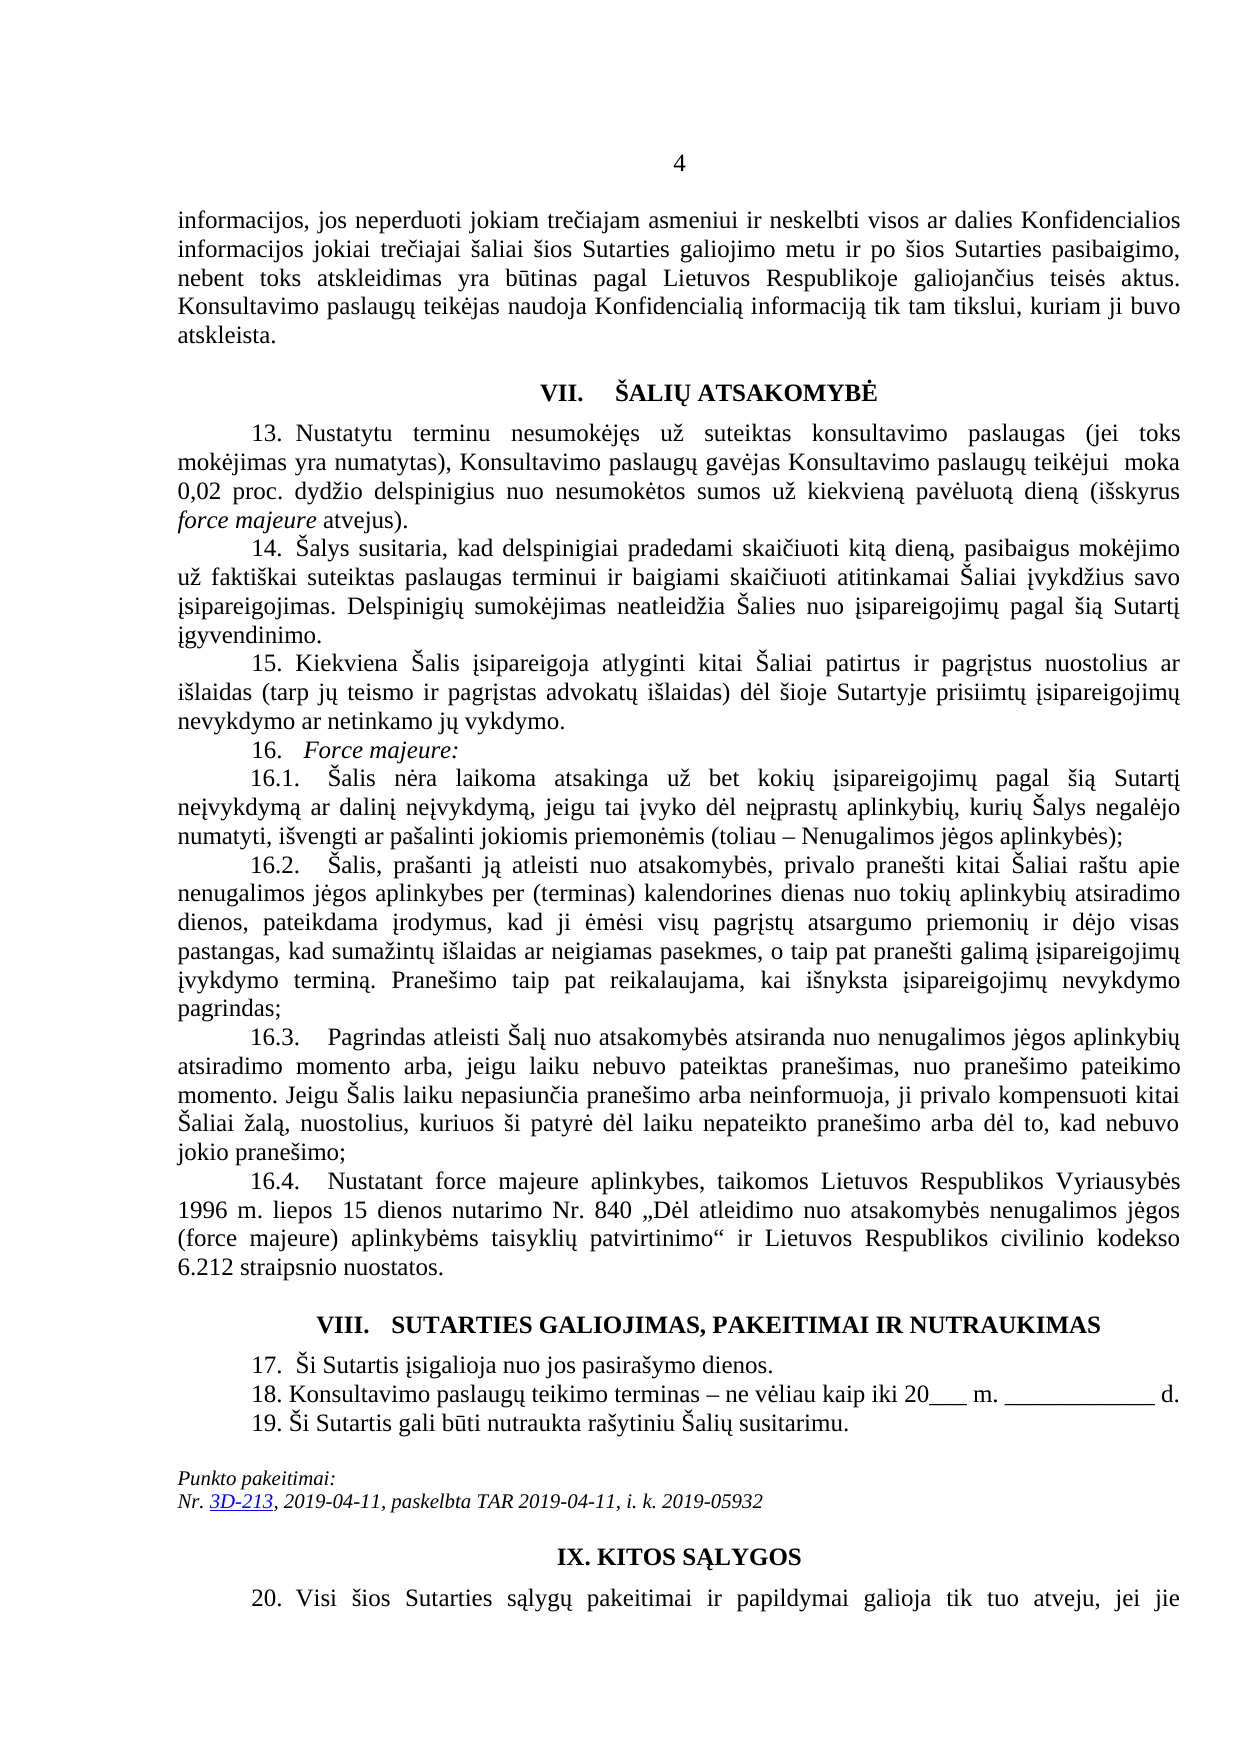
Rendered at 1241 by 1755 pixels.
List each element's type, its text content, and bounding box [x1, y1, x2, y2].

text 19. Ši Sutartis gali būti nutraukta rašytiniu Šalių susitarimu. [177, 1408, 1181, 1437]
text IX. KITOS SĄLYGOS [177, 1542, 1181, 1571]
text 16.1. Šalis nėra laikoma atsakinga už bet kokių įsipareigojimų pagal šią Sutartį neįvykdymą ar dalinį neįvykdymą, jeigu tai įvyko dėl neįprastų aplinkybių, kurių Šalys negalėjo numatyti, išvengti ar pašalinti jokiomis priemonėmis (toliau – Nenugalimos jėgos aplinkybės); [177, 763, 1181, 850]
text 16.4. Nustatant force majeure aplinkybes, taikomos Lietuvos Respublikos Vyriausybės 1996 m. liepos 15 dienos nutarimo Nr. 840 „Dėl atleidimo nuo atsakomybės nenugalimos jėgos (force majeure) aplinkybėms taisyklių patvirtinimo“ ir Lietuvos Respublikos civilinio kodekso 6.212 straipsnio nuostatos. [177, 1166, 1181, 1281]
text 15. Kiekviena Šalis įsipareigoja atlyginti kitai Šaliai patirtus ir pagrįstus nuostolius ar išlaidas (tarp jų teismo ir pagrįstas advokatų išlaidas) dėl šioje Sutartyje prisiimtų įsipareigojimų nevykdymo ar netinkamo jų vykdymo. [177, 648, 1181, 735]
text Punkto pakeitimai: [177, 1465, 1181, 1489]
text informacijos, jos neperduoti jokiam trečiajam asmeniui ir neskelbti visos ar dalies Konfidencialios informacijos jokiai trečiajai šaliai šios Sutarties galiojimo metu ir po šios Sutarties pasibaigimo, nebent toks atskleidimas yra būtinas pagal Lietuvos Respublikoje galiojančius teisės aktus. Konsultavimo paslaugų teikėjas naudoja Konfidencialią informaciją tik tam tikslui, kuriam ji buvo atskleista. [177, 205, 1181, 349]
text Nr. 3D-213, 2019-04-11, paskelbta TAR 2019-04-11, i. k. 2019-05932 [177, 1489, 1181, 1513]
text 16.2. Šalis, prašanti ją atleisti nuo atsakomybės, privalo pranešti kitai Šaliai raštu apie nenugalimos jėgos aplinkybes per (terminas) kalendorines dienas nuo tokių aplinkybių atsiradimo dienos, pateikdama įrodymus, kad ji ėmėsi visų pagrįstų atsargumo priemonių ir dėjo visas pastangas, kad sumažintų išlaidas ar neigiamas pasekmes, o taip pat pranešti galimą įsipareigojimų įvykdymo terminą. Pranešimo taip pat reikalaujama, kai išnyksta įsipareigojimų nevykdymo pagrindas; [177, 850, 1181, 1022]
text 14. Šalys susitaria, kad delspinigiai pradedami skaičiuoti kitą dieną, pasibaigus mokėjimo už faktiškai suteiktas paslaugas terminui ir baigiami skaičiuoti atitinkamai Šaliai įvykdžius savo įsipareigojimas. Delspinigių sumokėjimas neatleidžia Šalies nuo įsipareigojimų pagal šią Sutartį įgyvendinimo. [177, 533, 1181, 648]
text VII. ŠALIŲ ATSAKOMYBĖ [236, 378, 1181, 406]
text 20. Visi šios Sutarties sąlygų pakeitimai ir papildymai galioja tik tuo atveju, jei jie [177, 1583, 1181, 1612]
text 17. Ši Sutartis įsigalioja nuo jos pasirašymo dienos. [177, 1350, 1181, 1379]
text 16. Force majeure: [251, 735, 1181, 763]
text 16.3. Pagrindas atleisti Šalį nuo atsakomybės atsiranda nuo nenugalimos jėgos aplinkybių atsiradimo momento arba, jeigu laiku nebuvo pateiktas pranešimas, nuo pranešimo pateikimo momento. Jeigu Šalis laiku nepasiunčia pranešimo arba neinformuoja, ji privalo kompensuoti kitai Šaliai žalą, nuostolius, kuriuos ši patyrė dėl laiku nepateikto pranešimo arba dėl to, kad nebuvo jokio pranešimo; [177, 1022, 1181, 1166]
text VIII. SUTARTIES GALIOJIMAS, PAKEITIMAI IR NUTRAUKIMAS [236, 1310, 1181, 1338]
text 18. Konsultavimo paslaugų teikimo terminas – ne vėliau kaip iki 20___ m. ____________ d. [177, 1379, 1181, 1408]
text 13. Nustatytu terminu nesumokėjęs už suteiktas konsultavimo paslaugas (jei toks mokėjimas yra numatytas), Konsultavimo paslaugų gavėjas Konsultavimo paslaugų teikėjui moka 0,02 proc. dydžio delspinigius nuo nesumokėtos sumos už kiekvieną pavėluotą dieną (išskyrus force majeure atvejus). [177, 418, 1181, 533]
